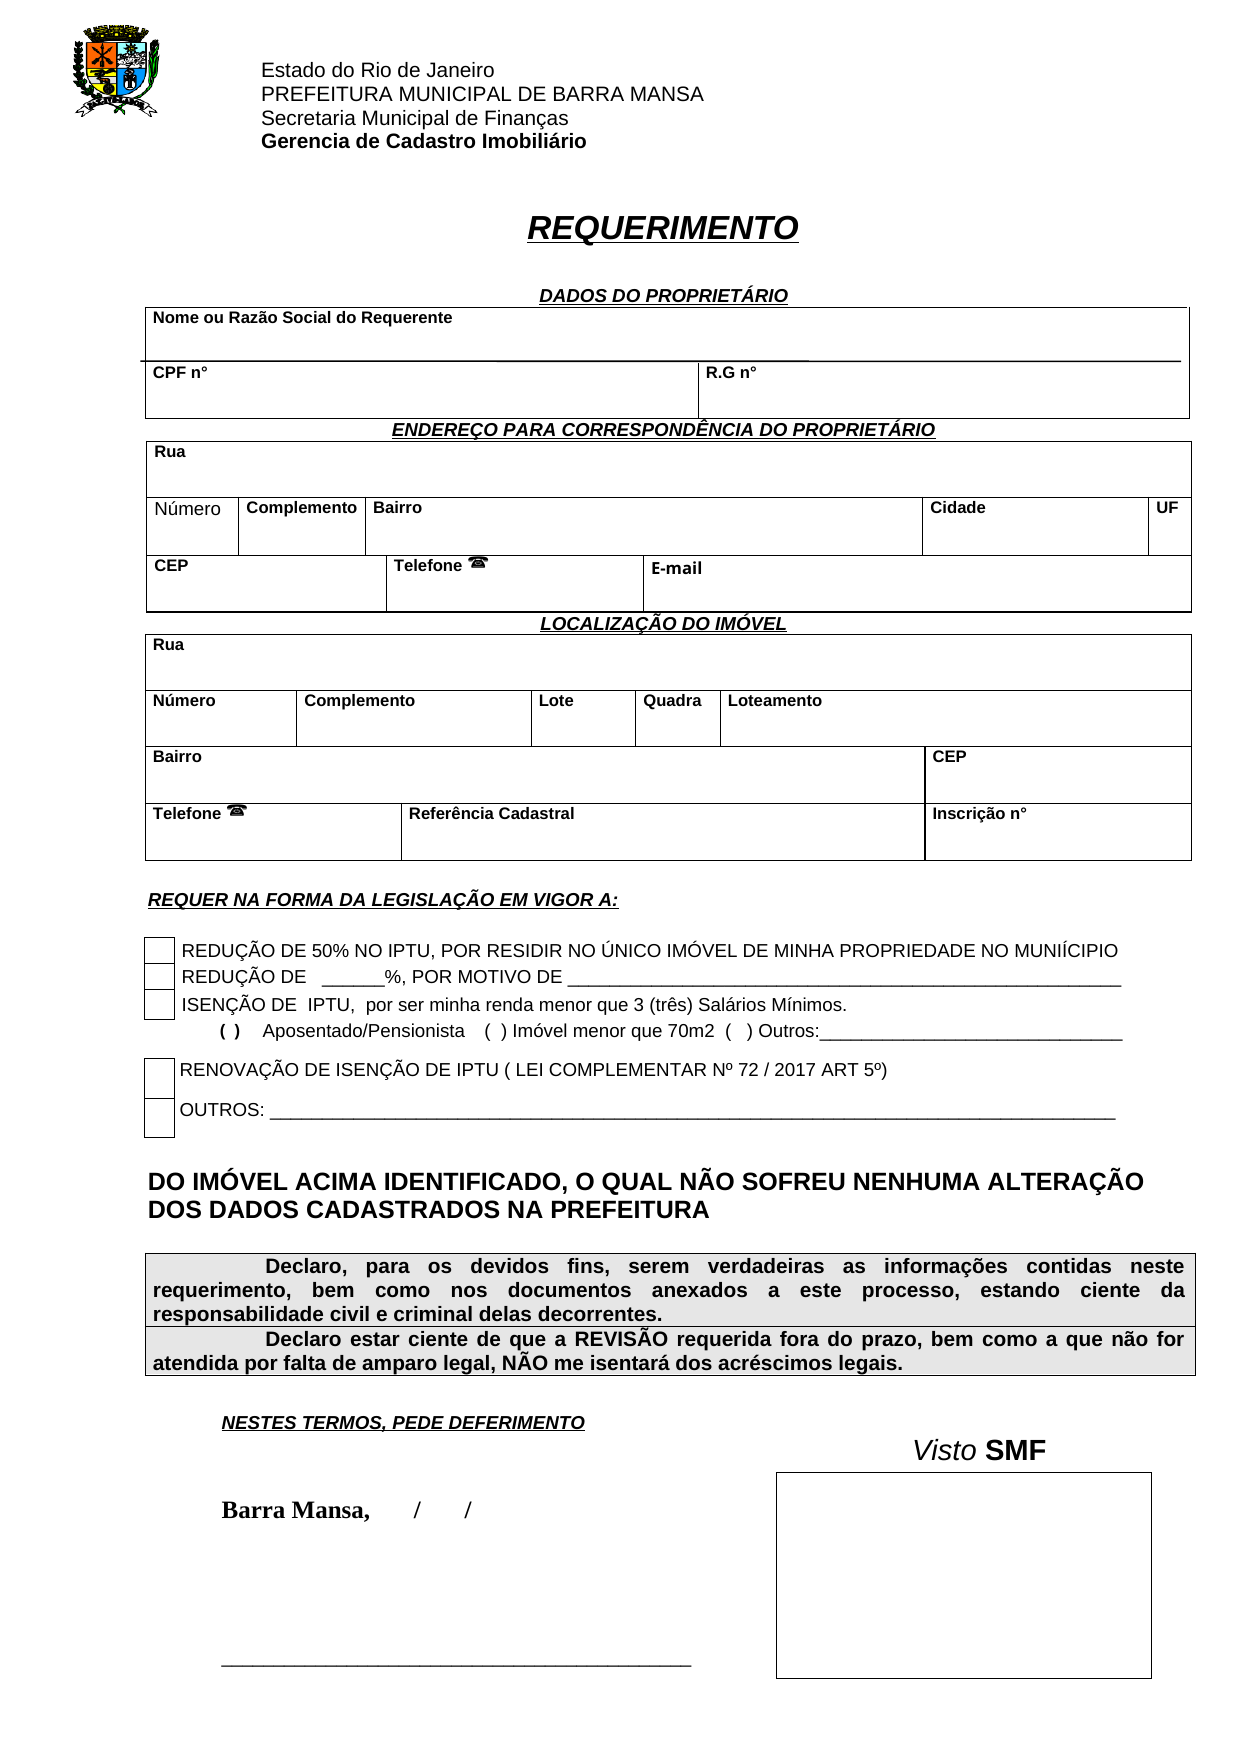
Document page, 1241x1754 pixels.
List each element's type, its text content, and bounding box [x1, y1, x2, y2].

text [1152, 1495, 1181, 1524]
table_cell UF [1149, 498, 1191, 555]
list REQUERIMENTO [148, 208, 1181, 247]
table_cell Número [147, 498, 238, 555]
table_header [1152, 937, 1168, 989]
table_cell Complemento [297, 691, 531, 746]
table_cell [145, 964, 174, 989]
table_cell Declaro estar ciente de que a REVISÃO requerida fora do prazo, bem como a que não for atendida por falta de amparo legal, NÃO me isentará dos acréscimos legais. [146, 1327, 1195, 1374]
table_cell Inscrição n° [926, 804, 1191, 859]
table_cell Lote [532, 691, 635, 746]
subtitle ENDEREÇO PARA CORRESPONDÊNCIA DO PROPRIETÁRIO [148, 419, 1181, 441]
table_cell [1152, 989, 1168, 1019]
table_cell [145, 1059, 174, 1097]
table_cell Aposentado/Pensionista [255, 1019, 477, 1058]
table_header Rua [146, 635, 1191, 690]
table_cell Loteamento [721, 691, 1191, 746]
table_cell RENOVAÇÃO DE ISENÇÃO DE IPTU ( LEI COMPLEMENTAR Nº 72 / 2017 ART 5º) [175, 1058, 1240, 1097]
table_cell CEP [147, 556, 386, 611]
table_cell CPF n° [146, 363, 698, 418]
table_cell [145, 1019, 212, 1058]
table_header [145, 938, 174, 963]
table_cell [1181, 1019, 1240, 1058]
table_header Nome ou Razão Social do Requerente [146, 308, 1187, 363]
table_cell REDUÇÃO DE ______%, POR MOTIVO DE _____________________________________________________ [175, 963, 1152, 989]
table_cell CEP [926, 747, 1191, 802]
table_header [160, 58, 253, 155]
table_cell [145, 1099, 174, 1137]
text _____________________________________________ [148, 1646, 776, 1668]
table_header Estado do Rio de Janeiro PREFEITURA MUNICIPAL DE BARRA MANSA Secretaria Municipal de Finanças Gerencia de Cadastro Imobiliário [254, 58, 1050, 155]
table_cell [1169, 989, 1240, 1019]
text Barra Mansa, / / [148, 1495, 776, 1524]
table_cell Telefone  [146, 804, 401, 859]
text DO IMÓVEL ACIMA IDENTIFICADO, O QUAL NÃO SOFREU NENHUMA ALTERAÇÃO DOS DADOS CADASTRADOS NA PREFEITURA [148, 1166, 1181, 1224]
subtitle LOCALIZAÇÃO DO IMÓVEL [148, 613, 1181, 634]
table_cell Número [146, 691, 296, 746]
table_cell [145, 990, 174, 1019]
table_header Rua [147, 442, 1191, 497]
text NESTES TERMOS, PEDE DEFERIMENTO [148, 1412, 1181, 1433]
table_cell Quadra [636, 691, 720, 746]
table_cell ( ) [212, 1019, 255, 1058]
table_header REDUÇÃO DE 50% NO IPTU, POR RESIDIR NO ÚNICO IMÓVEL DE MINHA PROPRIEDADE NO MUNIÍCIPIO [175, 937, 1152, 963]
subtitle Visto SMF [148, 1433, 1181, 1467]
table_cell E-mail [644, 556, 1191, 611]
table_cell Bairro [146, 747, 924, 802]
table_cell ISENÇÃO DE IPTU, por ser minha renda menor que 3 (três) Salários Mínimos. [175, 989, 1152, 1019]
table_header [1169, 937, 1240, 989]
table_cell Referência Cadastral [402, 804, 924, 859]
table_cell Telefone  [387, 556, 643, 611]
table_header Declaro, para os devidos fins, serem verdadeiras as informações contidas neste requerimento, bem como nos documentos anexados a este processo, estando ciente da responsabilidade civil e criminal delas decorrentes. [146, 1254, 1195, 1326]
table_cell ( ) Imóvel menor que 70m2 ( ) Outros:_____________________________ [477, 1019, 1181, 1058]
table_cell R.G n° [699, 363, 1189, 418]
table_cell Bairro [366, 498, 922, 555]
table_cell OUTROS: _________________________________________________________________________________ [175, 1098, 1240, 1137]
table_cell Cidade [923, 498, 1148, 555]
table_cell Complemento [239, 498, 365, 555]
text REQUER NA FORMA DA LEGISLAÇÃO EM VIGOR A: [148, 889, 1181, 911]
subtitle DADOS DO PROPRIETÁRIO [148, 285, 1181, 307]
